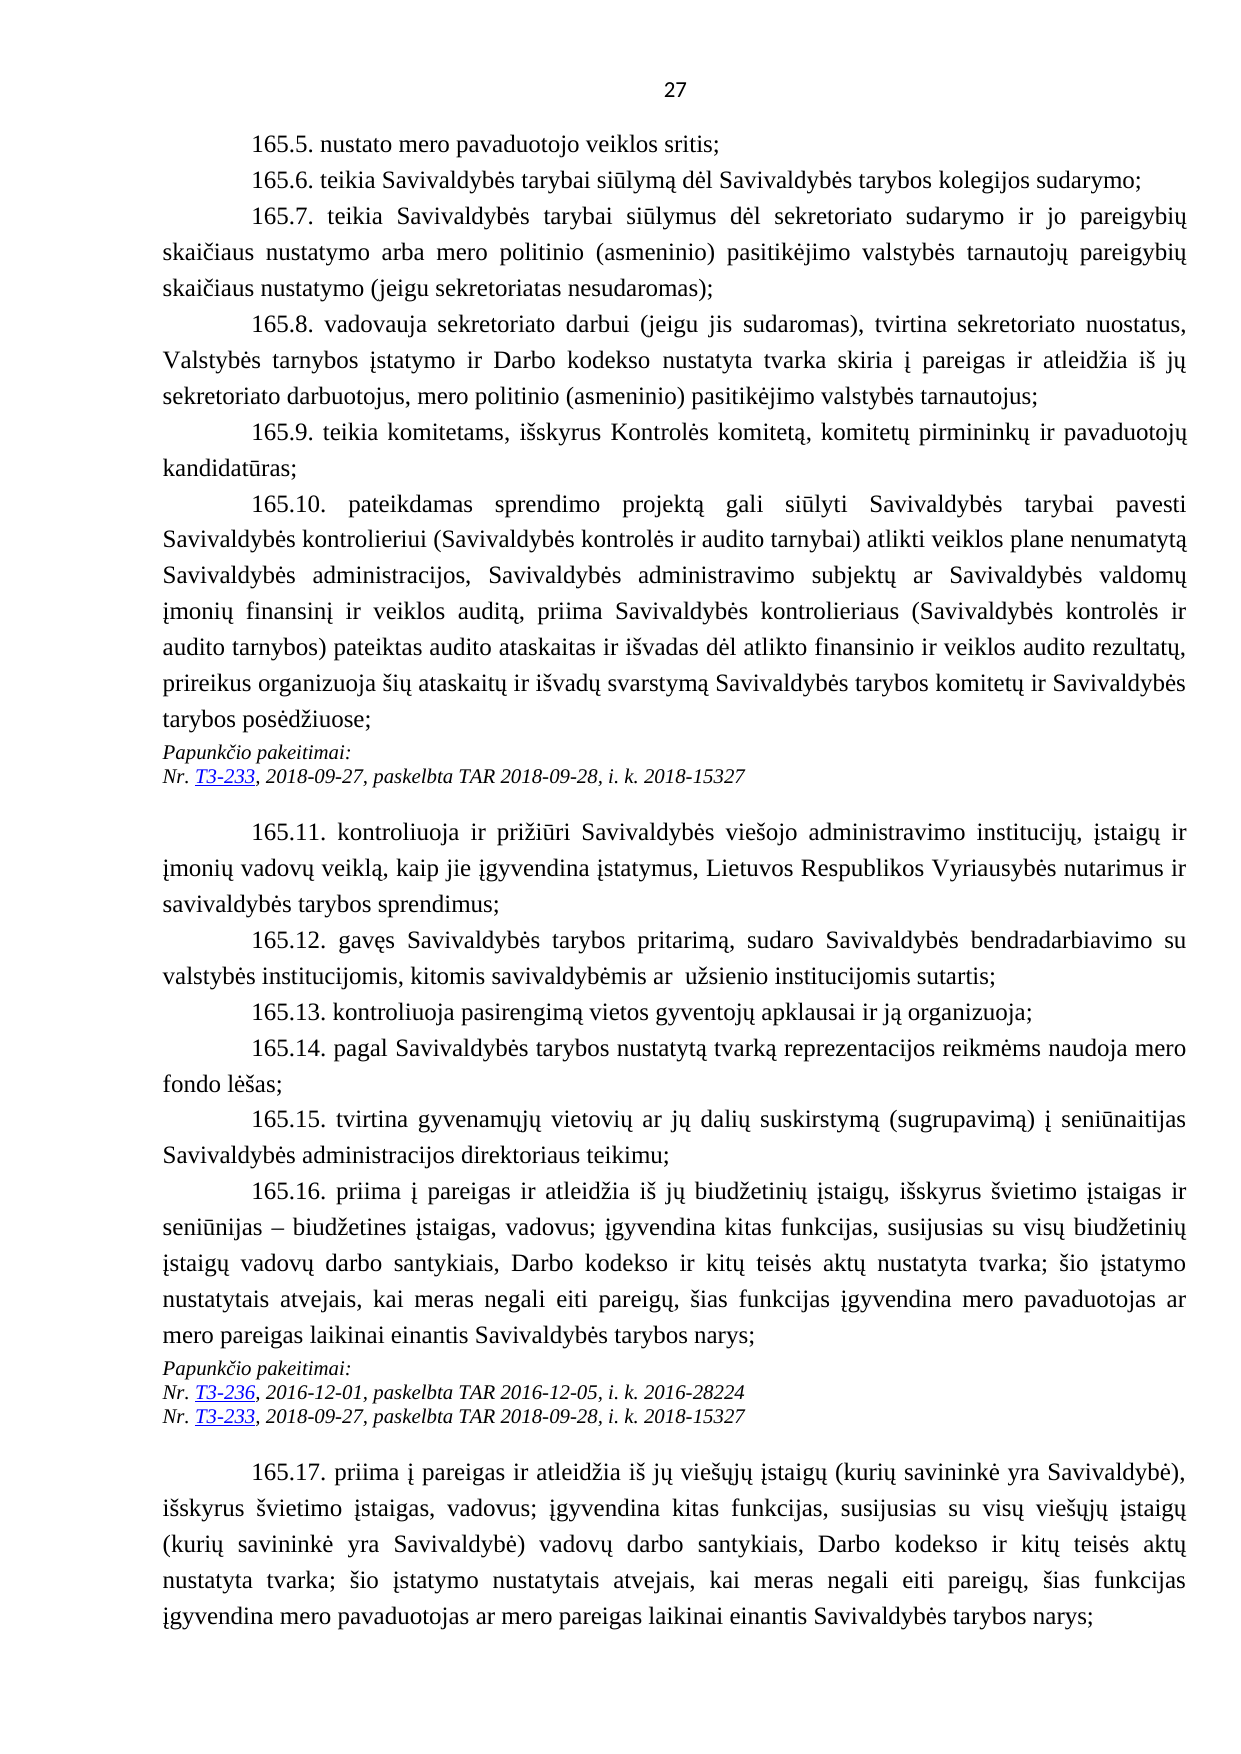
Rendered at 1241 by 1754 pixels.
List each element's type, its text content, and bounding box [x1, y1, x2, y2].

text 165.15. tvirtina gyvenamųjų vietovių ar jų dalių suskirstymą (sugrupavimą) į seniūnaitijas Savivaldybės administracijos direktoriaus teikimu; [162, 1104, 1187, 1169]
text 165.9. teikia komitetams, išskyrus Kontrolės komitetą, komitetų pirmininkų ir pavaduotojų kandidatūras; [162, 417, 1187, 481]
text 165.17. priima į pareigas ir atleidžia iš jų viešųjų įstaigų (kurių savininkė yra Savivaldybė), išskyrus švietimo įstaigas, vadovus; įgyvendina kitas funkcijas, susijusias su visų viešųjų įstaigų (kurių savininkė yra Savivaldybė) vadovų darbo santykiais, Darbo kodekso ir kitų teisės aktų nustatyta tvarka; šio įstatymo nustatytais atvejais, kai meras negali eiti pareigų, šias funkcijas įgyvendina mero pavaduotojas ar mero pareigas laikinai einantis Savivaldybės tarybos narys; [162, 1457, 1187, 1629]
text Nr. T3-233, 2018-09-27, paskelbta TAR 2018-09-28, i. k. 2018-15327 [162, 1404, 1187, 1428]
text 165.14. pagal Savivaldybės tarybos nustatytą tvarką reprezentacijos reikmėms naudoja mero fondo lėšas; [162, 1033, 1187, 1097]
text Nr. T3-236, 2016-12-01, paskelbta TAR 2016-12-05, i. k. 2016-28224 [162, 1380, 1187, 1404]
text 165.11. kontroliuoja ir prižiūri Savivaldybės viešojo administravimo institucijų, įstaigų ir įmonių vadovų veiklą, kaip jie įgyvendina įstatymus, Lietuvos Respublikos Vyriausybės nutarimus ir savivaldybės tarybos sprendimus; [162, 817, 1187, 918]
text Papunkčio pakeitimai: [162, 1356, 1187, 1380]
text 165.10. pateikdamas sprendimo projektą gali siūlyti Savivaldybės tarybai pavesti Savivaldybės kontrolieriui (Savivaldybės kontrolės ir audito tarnybai) atlikti veiklos plane nenumatytą Savivaldybės administracijos, Savivaldybės administravimo subjektų ar Savivaldybės valdomų įmonių finansinį ir veiklos auditą, priima Savivaldybės kontrolieriaus (Savivaldybės kontrolės ir audito tarnybos) pateiktas audito ataskaitas ir išvadas dėl atlikto finansinio ir veiklos audito rezultatų, prireikus organizuoja šių ataskaitų ir išvadų svarstymą Savivaldybės tarybos komitetų ir Savivaldybės tarybos posėdžiuose; [162, 489, 1187, 733]
text Papunkčio pakeitimai: [162, 740, 1187, 764]
text Nr. T3-233, 2018-09-27, paskelbta TAR 2018-09-28, i. k. 2018-15327 [162, 764, 1187, 788]
text 165.5. nustato mero pavaduotojo veiklos sritis; [162, 129, 1187, 158]
text 165.16. priima į pareigas ir atleidžia iš jų biudžetinių įstaigų, išskyrus švietimo įstaigas ir seniūnijas – biudžetines įstaigas, vadovus; įgyvendina kitas funkcijas, susijusias su visų biudžetinių įstaigų vadovų darbo santykiais, Darbo kodekso ir kitų teisės aktų nustatyta tvarka; šio įstatymo nustatytais atvejais, kai meras negali eiti pareigų, šias funkcijas įgyvendina mero pavaduotojas ar mero pareigas laikinai einantis Savivaldybės tarybos narys; [162, 1176, 1187, 1349]
text 165.13. kontroliuoja pasirengimą vietos gyventojų apklausai ir ją organizuoja; [162, 997, 1187, 1026]
text 165.8. vadovauja sekretoriato darbui (jeigu jis sudaromas), tvirtina sekretoriato nuostatus, Valstybės tarnybos įstatymo ir Darbo kodekso nustatyta tvarka skiria į pareigas ir atleidžia iš jų sekretoriato darbuotojus, mero politinio (asmeninio) pasitikėjimo valstybės tarnautojus; [162, 309, 1187, 409]
text 165.6. teikia Savivaldybės tarybai siūlymą dėl Savivaldybės tarybos kolegijos sudarymo; [162, 165, 1187, 194]
text 165.7. teikia Savivaldybės tarybai siūlymus dėl sekretoriato sudarymo ir jo pareigybių skaičiaus nustatymo arba mero politinio (asmeninio) pasitikėjimo valstybės tarnautojų pareigybių skaičiaus nustatymo (jeigu sekretoriatas nesudaromas); [162, 201, 1187, 302]
text 165.12. gavęs Savivaldybės tarybos pritarimą, sudaro Savivaldybės bendradarbiavimo su valstybės institucijomis, kitomis savivaldybėmis ar užsienio institucijomis sutartis; [162, 925, 1187, 989]
